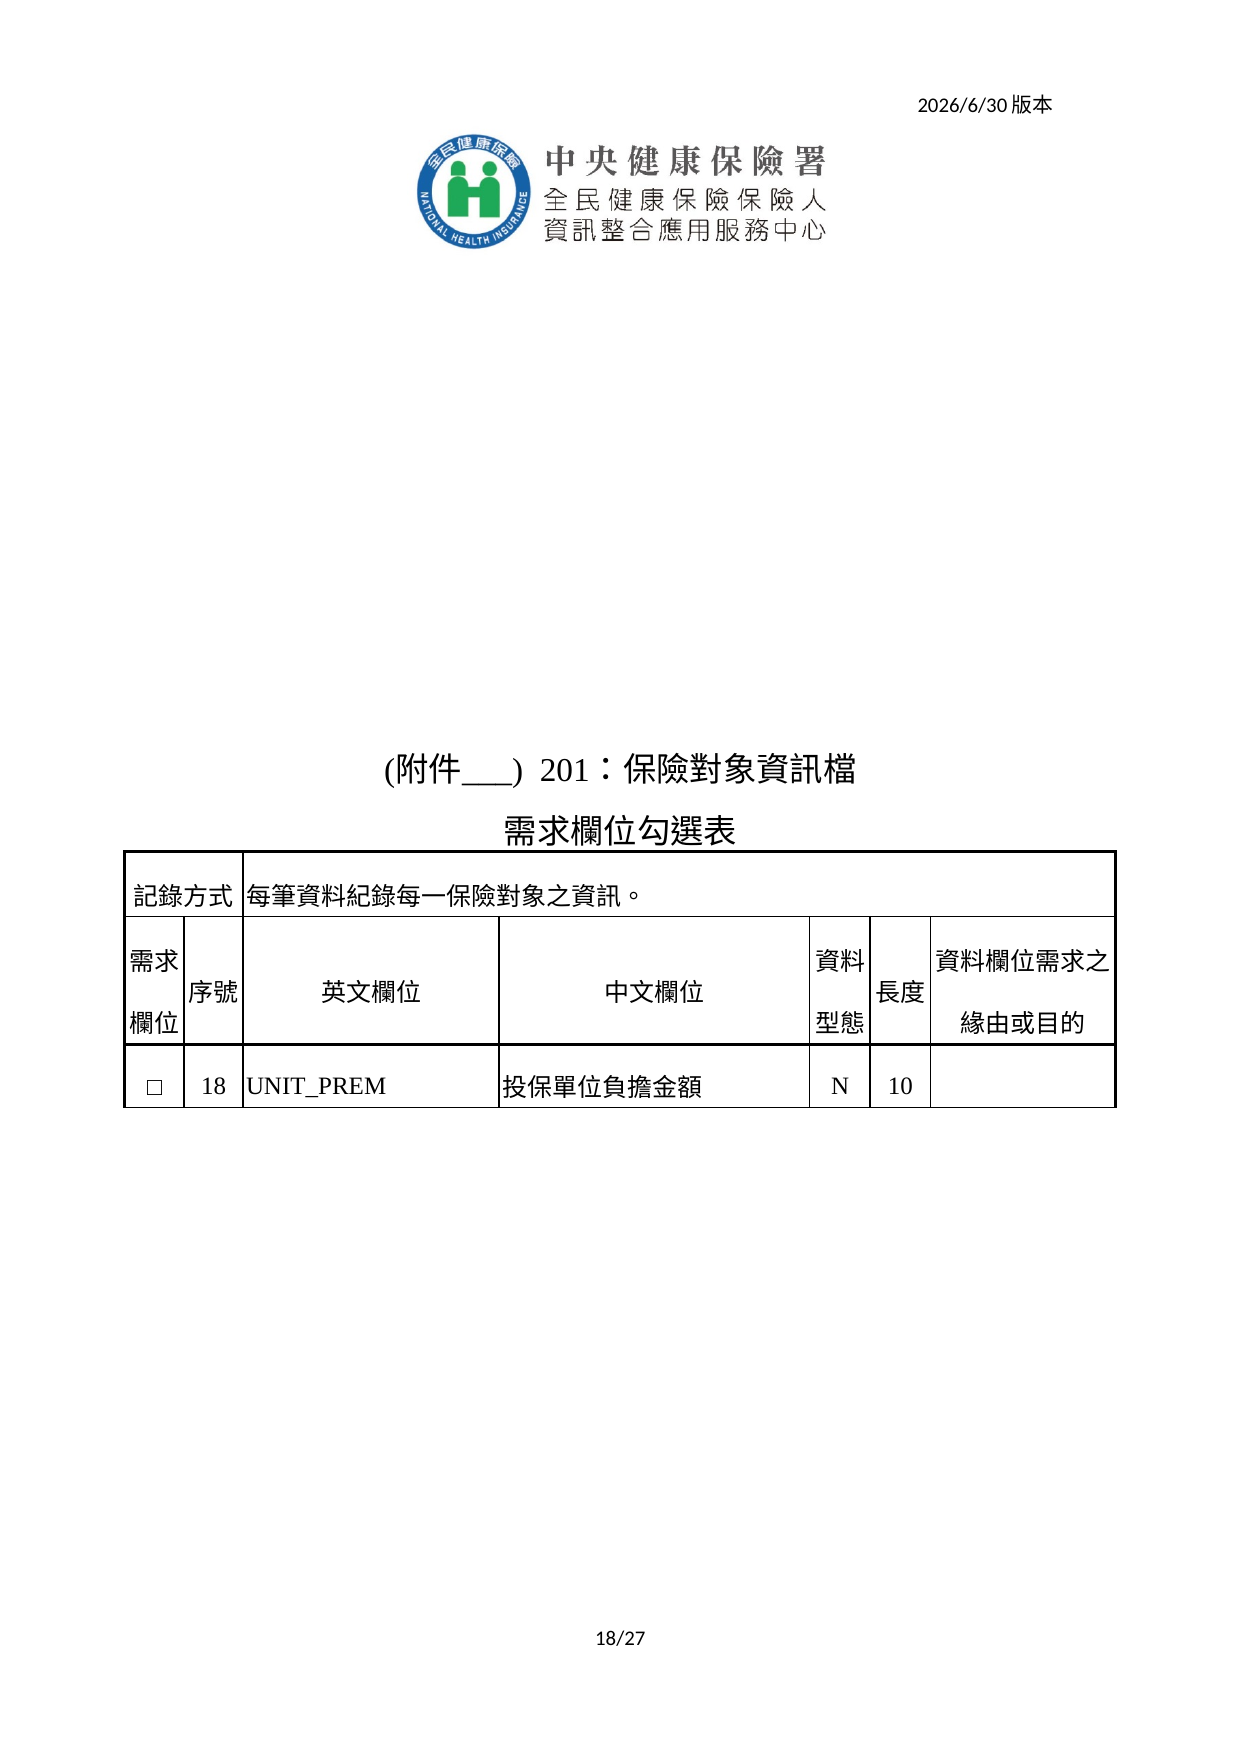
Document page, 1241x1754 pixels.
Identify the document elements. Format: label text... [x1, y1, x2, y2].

table_cell 18 [185, 1046, 242, 1106]
table_cell 10 [871, 1046, 930, 1106]
table_cell 每筆資料紀錄每一保險對象之資訊。 [244, 853, 1114, 916]
table_cell UNIT_PREM [244, 1046, 498, 1106]
table_cell N [810, 1046, 869, 1106]
table_cell [931, 1046, 1114, 1106]
table_cell □ [126, 1046, 183, 1106]
table_cell 記錄方式 [126, 853, 242, 916]
table_header (附件___) 201：保險對象資訊檔 需求欄位勾選表 [125, 725, 1116, 850]
table_cell 中文欄位 [500, 917, 809, 1042]
table_cell 投保單位負擔金額 [500, 1046, 809, 1106]
table_cell 需求欄位 [126, 917, 183, 1042]
table_cell 英文欄位 [244, 917, 498, 1042]
table_cell 資料型態 [810, 917, 869, 1042]
table_cell 長度 [871, 917, 930, 1042]
table_cell 序號 [185, 917, 242, 1042]
table_cell 資料欄位需求之 緣由或目的 [931, 917, 1114, 1042]
